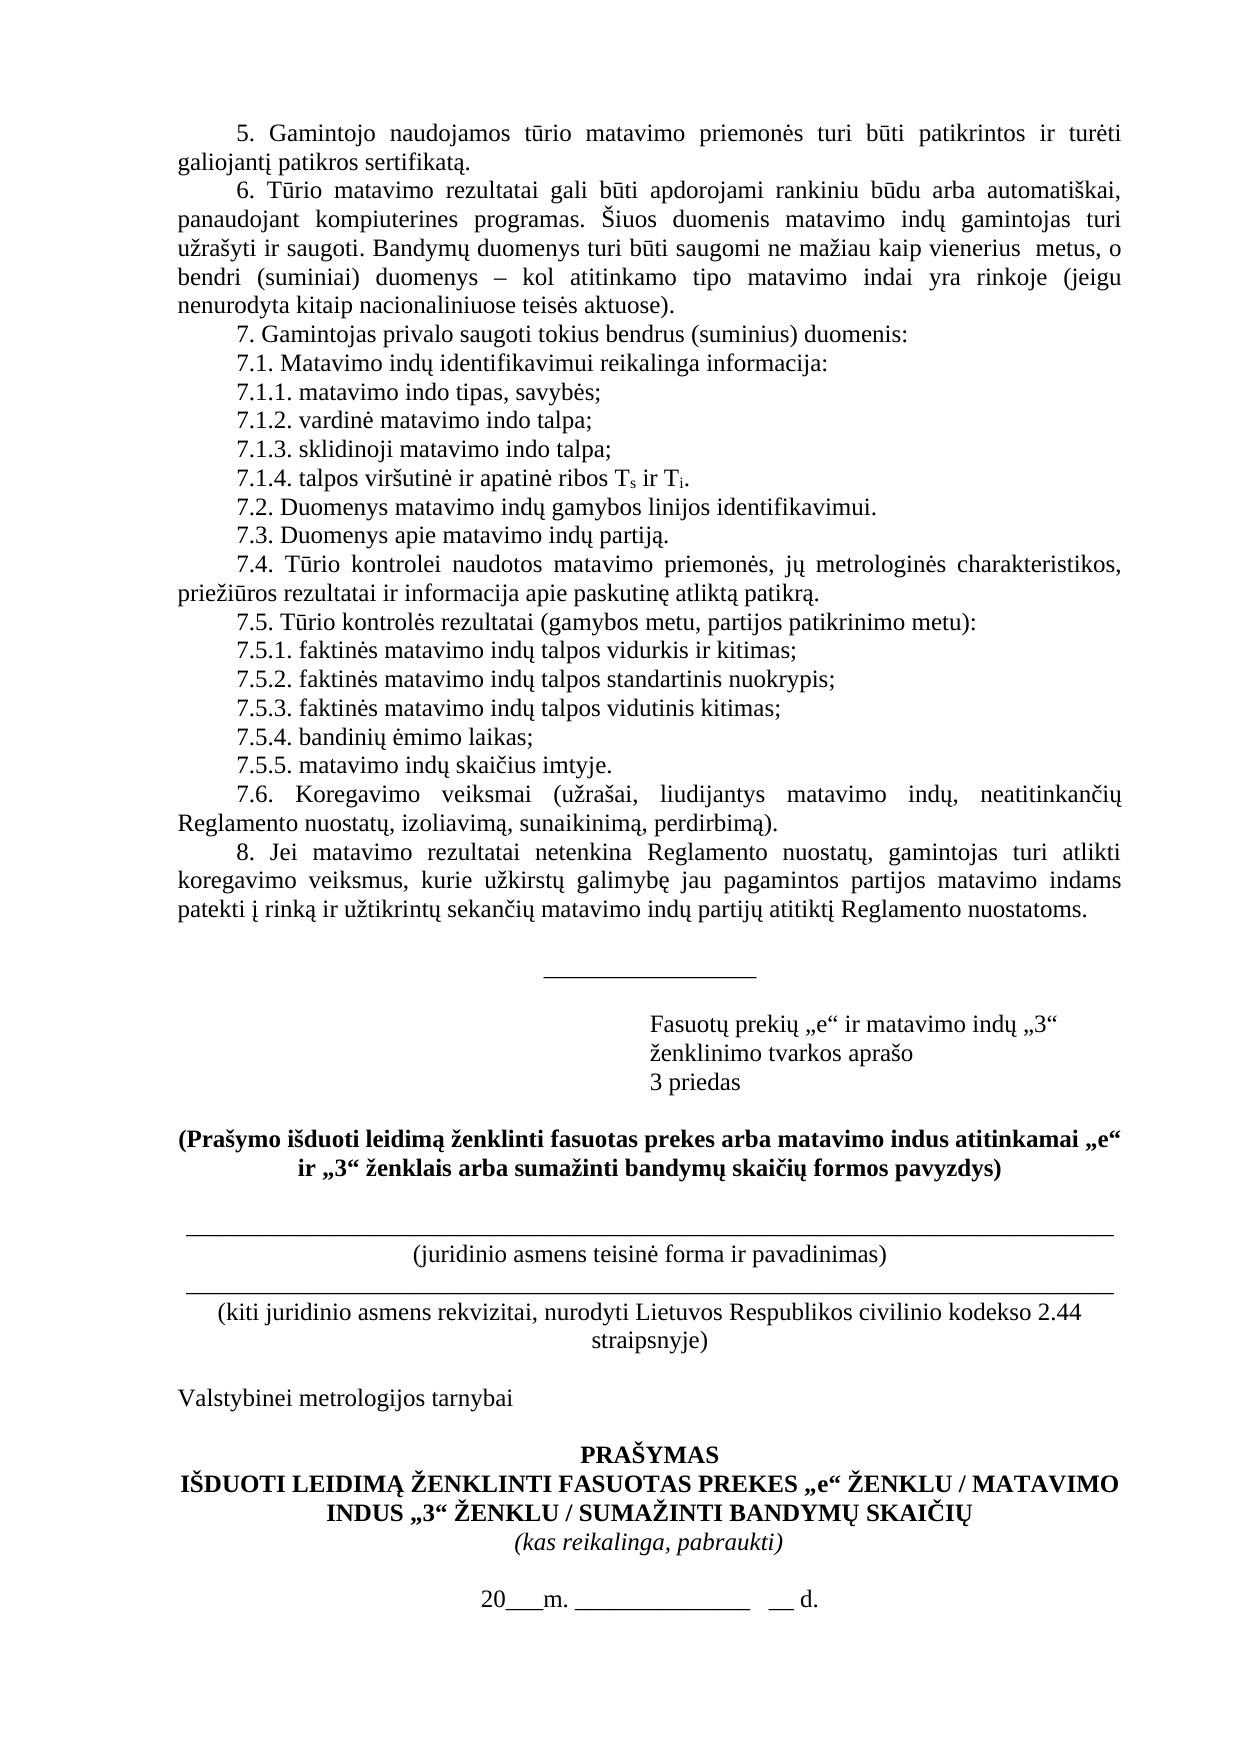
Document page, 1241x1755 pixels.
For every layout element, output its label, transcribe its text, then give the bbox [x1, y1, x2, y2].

text 7.1.3. sklidinoji matavimo indo talpa; [177, 434, 1122, 463]
text 7.1.4. talpos viršutinė ir apatinė ribos Ts ir Ti. [177, 463, 1122, 492]
text 5. Gamintojo naudojamos tūrio matavimo priemonės turi būti patikrintos ir turėti galiojantį patikros sertifikatą. [177, 118, 1122, 176]
text 7.5.2. faktinės matavimo indų talpos standartinis nuokrypis; [177, 664, 1122, 693]
text 7.5.4. bandinių ėmimo laikas; [177, 722, 1122, 751]
text Fasuotų prekių „e“ ir matavimo indų „3“ ženklinimo tvarkos aprašo [649, 1009, 1122, 1067]
text 8. Jei matavimo rezultatai netenkina Reglamento nuostatų, gamintojas turi atlikti koregavimo veiksmus, kurie užkirstų galimybę jau pagamintos partijos matavimo indams patekti į rinką ir užtikrintų sekančių matavimo indų partijų atitiktį Reglamento nuostatoms. [177, 837, 1122, 923]
text IŠDUOTI LEIDIMĄ ŽENKLINTI FASUOTas PREKES „e“ ŽENKLU / MATAVIMO INDUS „3“ ženklU / Sumažinti bandymų skaičių [177, 1469, 1122, 1527]
text 7.5.1. faktinės matavimo indų talpos vidurkis ir kitimas; [177, 636, 1122, 664]
text (kiti juridinio asmens rekvizitai, nurodyti Lietuvos Respublikos civilinio kodekso 2.44 straipsnyje) [177, 1297, 1122, 1354]
text 6. Tūrio matavimo rezultatai gali būti apdorojami rankiniu būdu arba automatiškai, panaudojant kompiuterines programas. Šiuos duomenis matavimo indų gamintojas turi užrašyti ir saugoti. Bandymų duomenys turi būti saugomi ne mažiau kaip vienerius metus, o bendri (suminiai) duomenys – kol atitinkamo tipo matavimo indai yra rinkoje (jeigu nenurodyta kitaip nacionaliniuose teisės aktuose). [177, 176, 1122, 319]
text 7.1. Matavimo indų identifikavimui reikalinga informacija: [177, 348, 1122, 377]
text 7.1.2. vardinė matavimo indo talpa; [177, 406, 1122, 434]
text 7.4. Tūrio kontrolei naudotos matavimo priemonės, jų metrologinės charakteristikos, priežiūros rezultatai ir informacija apie paskutinę atliktą patikrą. [177, 549, 1122, 607]
text _________________ [177, 952, 1122, 981]
text 7.5. Tūrio kontrolės rezultatai (gamybos metu, partijos patikrinimo metu): [177, 607, 1122, 636]
text Valstybinei metrologijos tarnybai [177, 1383, 1122, 1412]
text 20___m. ______________ __ d. [177, 1584, 1122, 1613]
text 7. Gamintojas privalo saugoti tokius bendrus (suminius) duomenis: [177, 319, 1122, 348]
text 7.5.5. matavimo indų skaičius imtyje. [177, 751, 1122, 779]
text (kas reikalinga, pabraukti) [177, 1527, 1122, 1556]
text 7.1.1. matavimo indo tipas, savybės; [177, 377, 1122, 406]
text (Prašymo išduoti leidimą ženklinti fasuotas prekes arba matavimo indus atitinkamai „e“ ir „3“ ženklais arba sumažinti bandymų skaičių formos pavyzdys) [177, 1124, 1122, 1182]
text 3 priedas [649, 1067, 1122, 1096]
text 7.2. Duomenys matavimo indų gamybos linijos identifikavimui. [177, 492, 1122, 521]
text 7.6. Koregavimo veiksmai (užrašai, liudijantys matavimo indų, neatitinkančių Reglamento nuostatų, izoliavimą, sunaikinimą, perdirbimą). [177, 779, 1122, 837]
text Prašymas [177, 1441, 1122, 1469]
text 7.3. Duomenys apie matavimo indų partiją. [177, 521, 1122, 549]
text 7.5.3. faktinės matavimo indų talpos vidutinis kitimas; [177, 693, 1122, 722]
text _ [177, 1211, 1122, 1239]
text _ [177, 1268, 1122, 1297]
text (juridinio asmens teisinė forma ir pavadinimas) [177, 1239, 1122, 1268]
